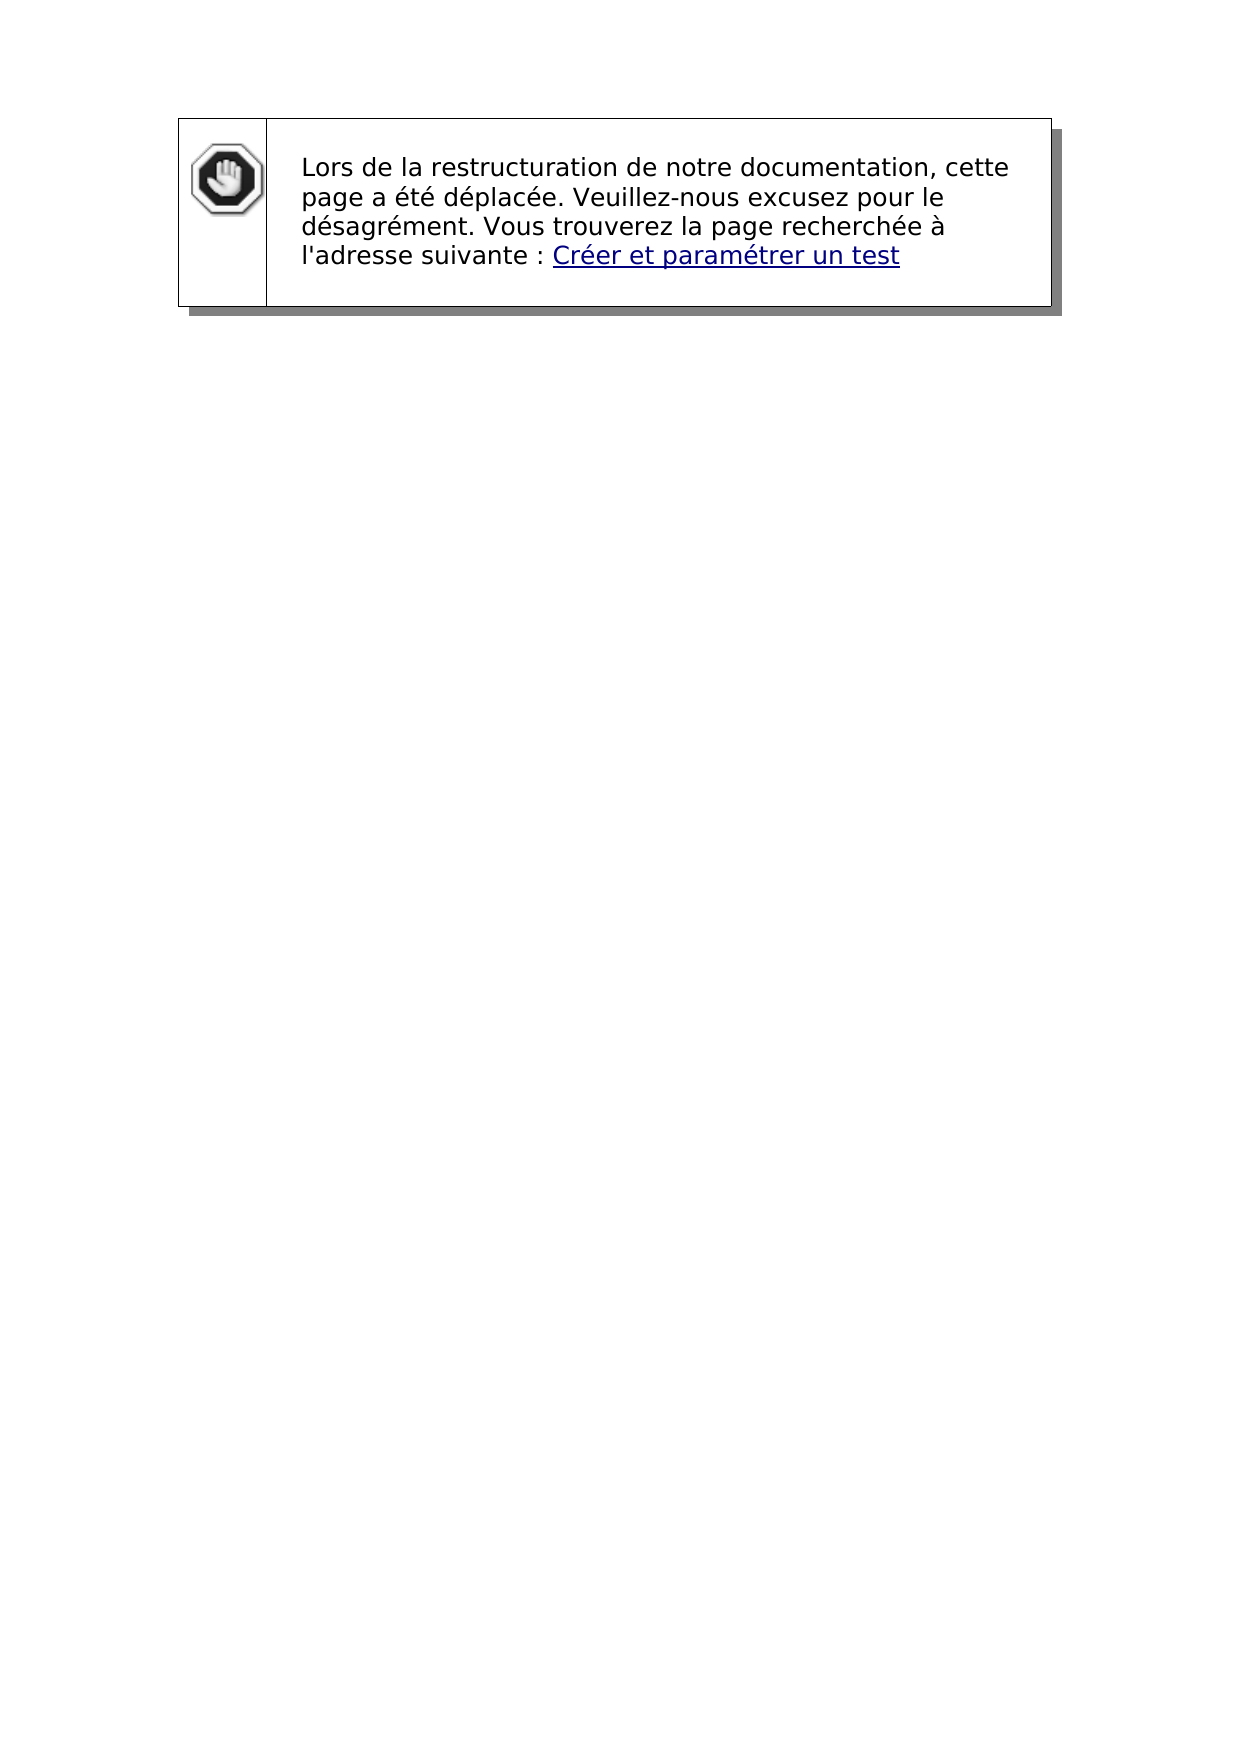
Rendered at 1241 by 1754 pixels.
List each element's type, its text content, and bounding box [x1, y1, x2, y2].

picture [190, 141, 266, 217]
table_header Lors de la restructuration de notre documentation, cette page a été déplacée. Veuillez-nous excusez pour le désagrément. Vous trouverez la page recherchée à l'adresse suivante : Créer et paramétrer un test [267, 119, 1051, 306]
table_header [179, 119, 266, 306]
